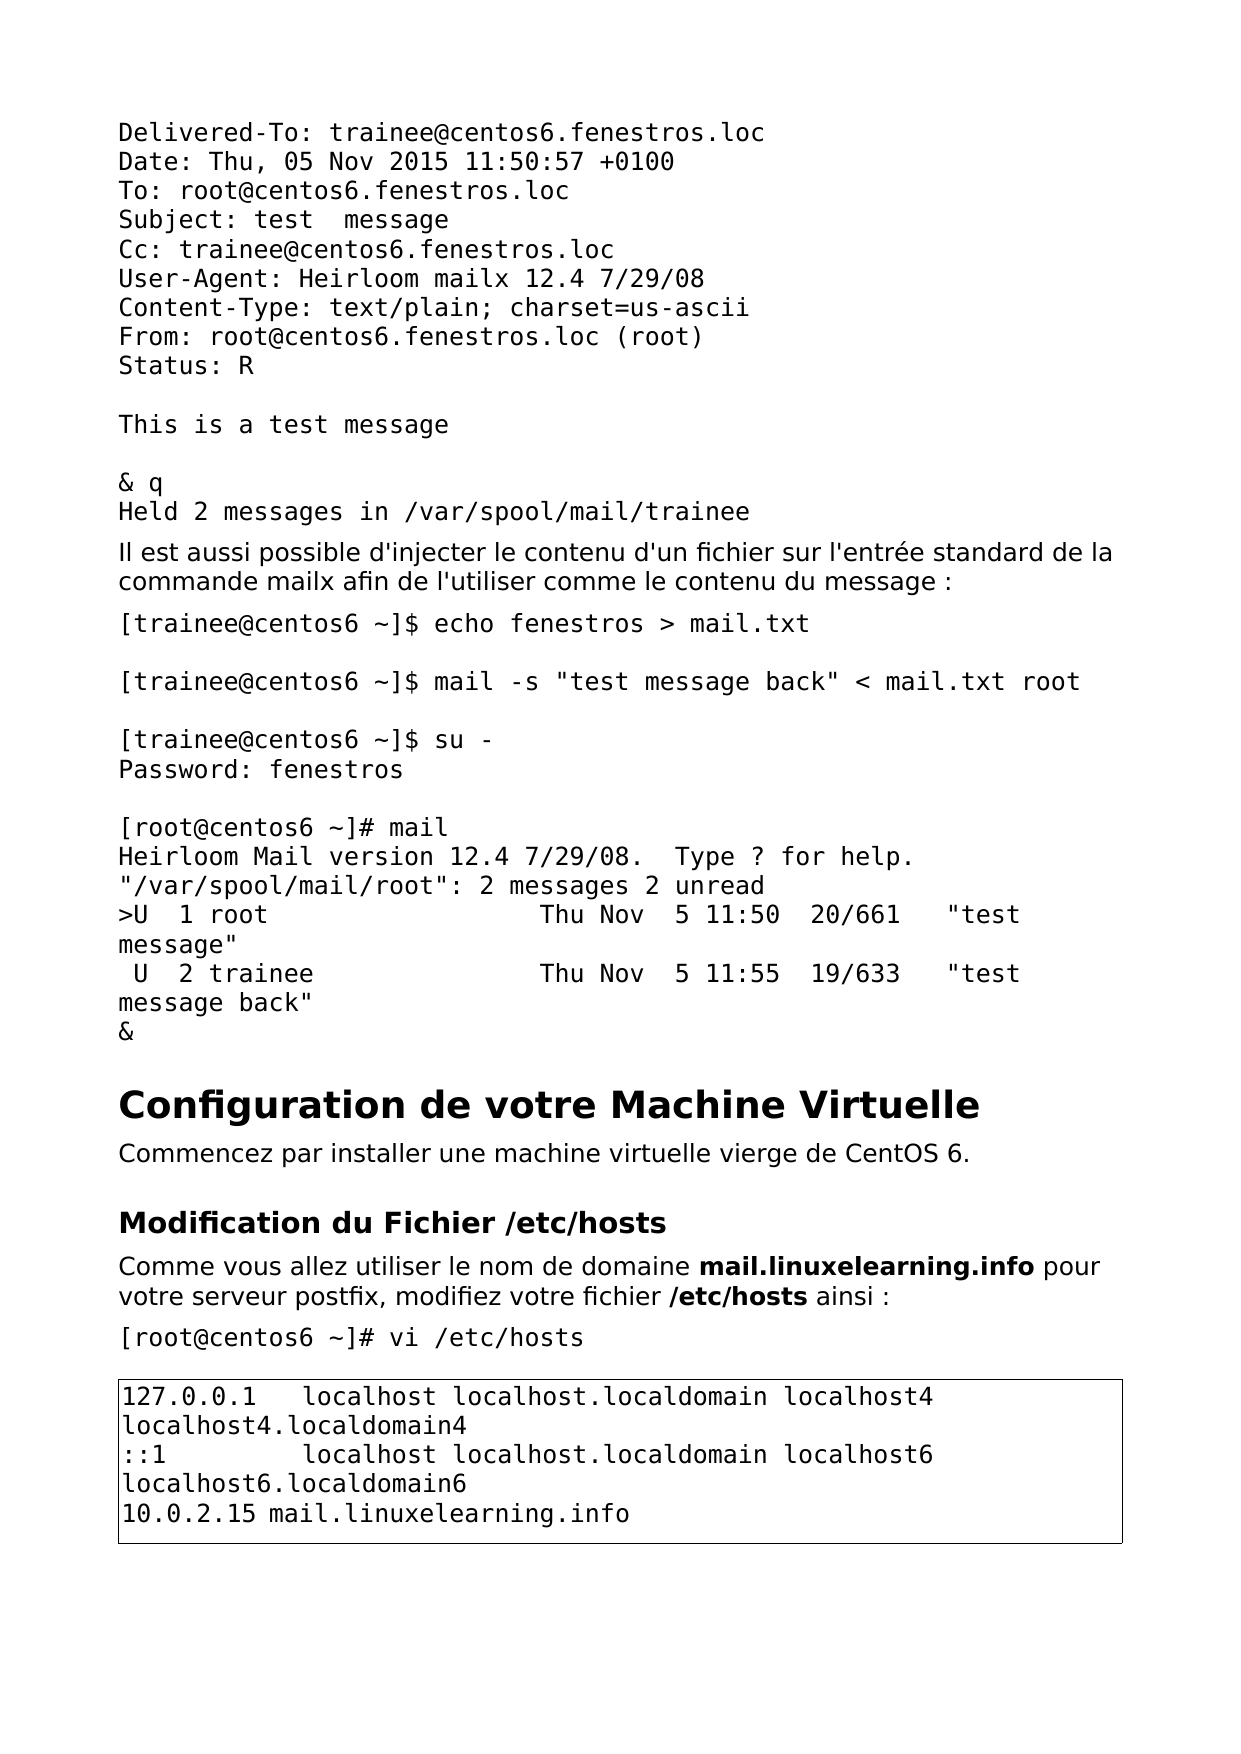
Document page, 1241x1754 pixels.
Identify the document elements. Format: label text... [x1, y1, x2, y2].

subtitle Modification du Fichier /etc/hosts [118, 1206, 1122, 1240]
text Commencez par installer une machine virtuelle vierge de CentOS 6. [118, 1139, 1122, 1169]
text [trainee@centos6 ~]$ echo fenestros > mail.txt [trainee@centos6 ~]$ mail -s "test message back" < mail.txt root [trainee@centos6 ~]$ su - Password: fenestros [root@centos6 ~]# mail Heirloom Mail version 12.4 7/29/08. Type ? for help. "/var/spool/mail/root": 2 messages 2 unread >U 1 root Thu Nov 5 11:50 20/661 "test message" U 2 trainee Thu Nov 5 11:55 19/633 "test message back" & [118, 609, 1122, 1047]
text Delivered-To: trainee@centos6.fenestros.loc Date: Thu, 05 Nov 2015 11:50:57 +0100 To: root@centos6.fenestros.loc Subject: test message Cc: trainee@centos6.fenestros.loc User-Agent: Heirloom mailx 12.4 7/29/08 Content-Type: text/plain; charset=us-ascii From: root@centos6.fenestros.loc (root) Status: R This is a test message & q Held 2 messages in /var/spool/mail/trainee [118, 118, 1122, 526]
text Comme vous allez utiliser le nom de domaine mail.linuxelearning.info pour votre serveur postfix, modifiez votre fichier /etc/hosts ainsi : [118, 1253, 1122, 1311]
table_header 127.0.0.1 localhost localhost.localdomain localhost4 localhost4.localdomain4 ::1 localhost localhost.localdomain localhost6 localhost6.localdomain6 10.0.2.15 mail.linuxelearning.info [119, 1380, 1122, 1543]
subtitle Configuration de votre Machine Virtuelle [118, 1083, 1122, 1127]
text Il est aussi possible d'injecter le contenu d'un fichier sur l'entrée standard de la commande mailx afin de l'utiliser comme le contenu du message : [118, 538, 1122, 597]
text [root@centos6 ~]# vi /etc/hosts [118, 1323, 1122, 1353]
